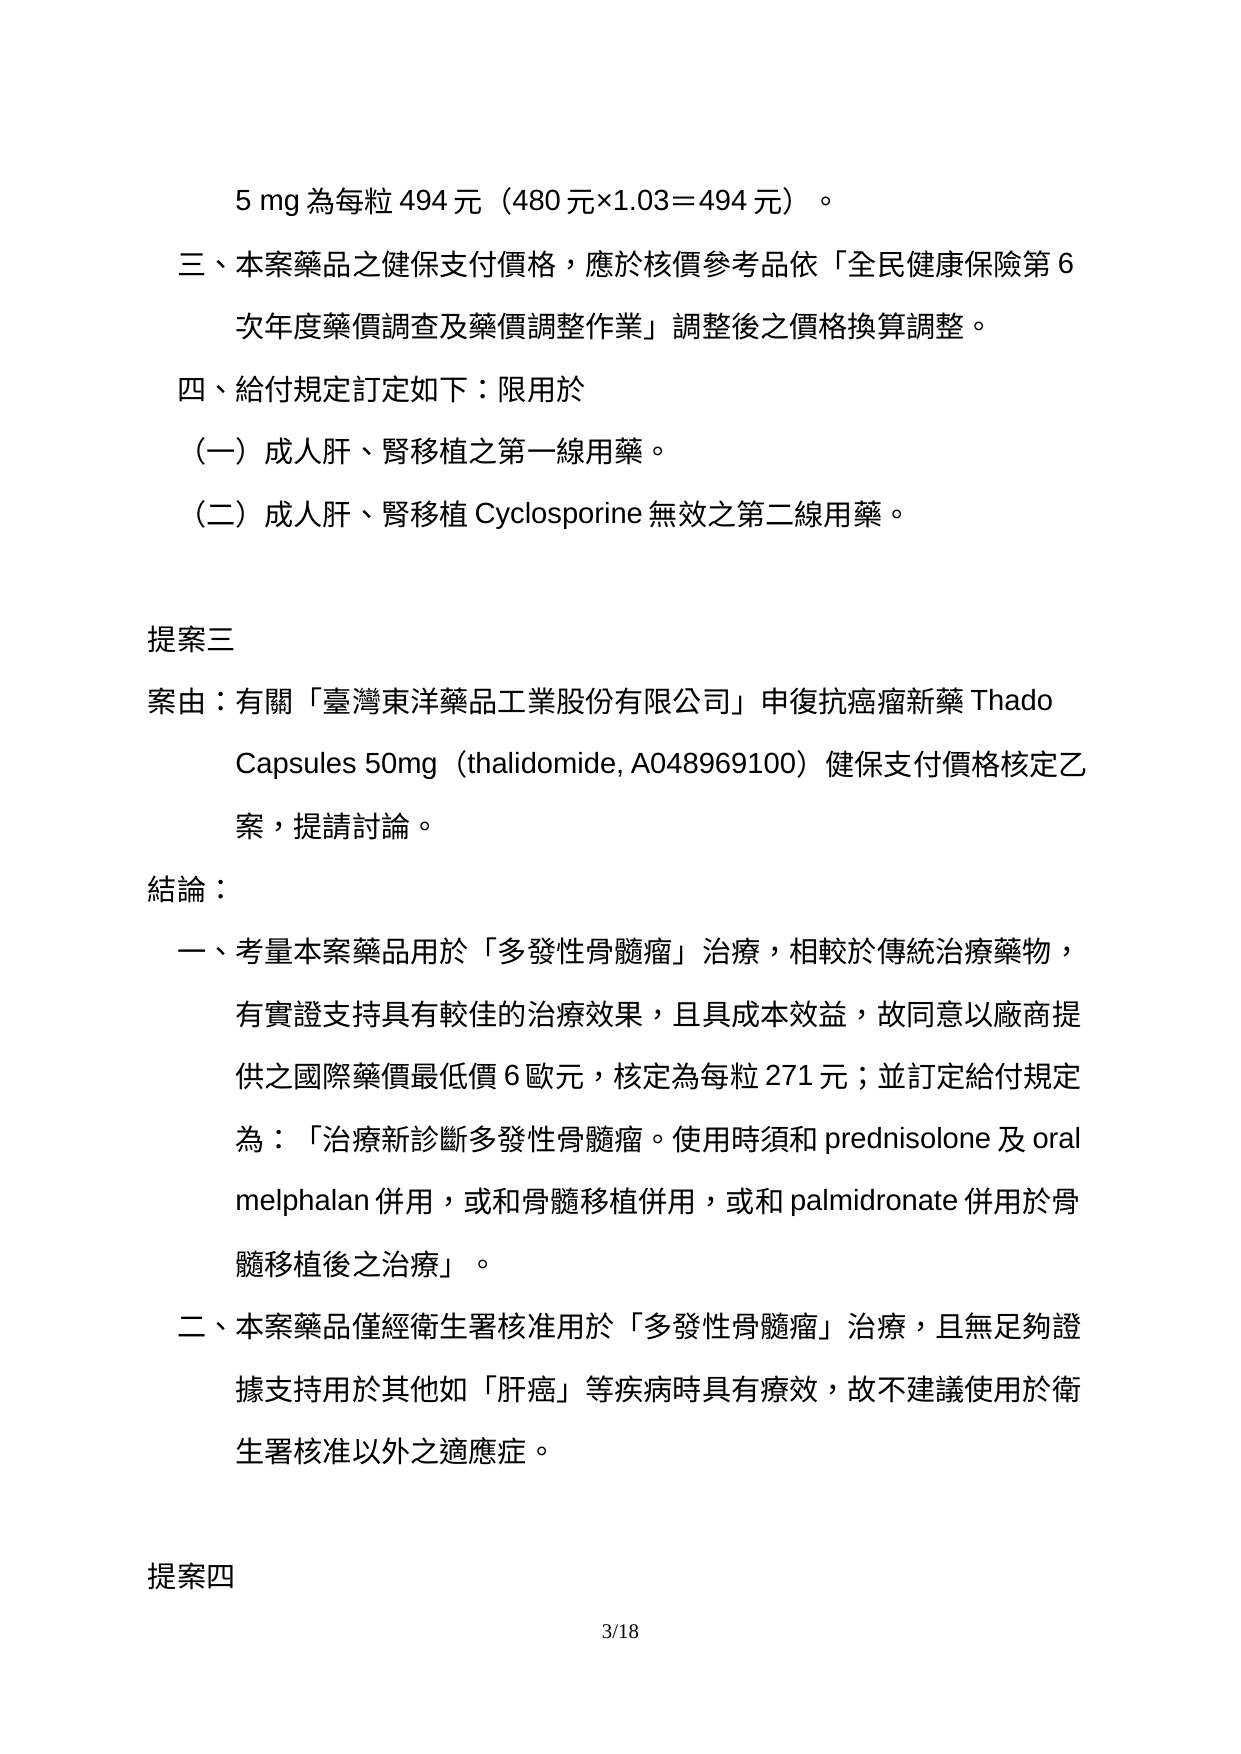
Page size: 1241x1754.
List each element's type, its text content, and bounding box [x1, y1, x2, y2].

text 一、考量本案藥品用於「多發性骨髓瘤」治療，相較於傳統治療藥物，有實證支持具有較佳的治療效果，且具成本效益，故同意以廠商提供之國際藥價最低價6歐元，核定為每粒271元；並訂定給付規定為：「治療新診斷多發性骨髓瘤。使用時須和prednisolone及oral melphalan併用，或和骨髓移植併用，或和palmidronate併用於骨髓移植後之治療」。 [177, 908, 1092, 1283]
text 提案三 [148, 596, 1092, 658]
text （一）成人肝、腎移植之第一線用藥。 [177, 408, 1092, 471]
text 5 mg為每粒494元（480元×1.03＝494元）。 [177, 158, 1092, 221]
text 結論： [148, 846, 1092, 908]
text 四、給付規定訂定如下：限用於 [177, 346, 1092, 408]
text （二）成人肝、腎移植Cyclosporine無效之第二線用藥。 [177, 471, 1092, 533]
text 案由：有關「臺灣東洋藥品工業股份有限公司」申復抗癌瘤新藥Thado Capsules 50mg（thalidomide, A048969100）健保支付價格核定乙案，提請討論。 [148, 658, 1092, 846]
text 提案四 [148, 1533, 1092, 1596]
text 三、本案藥品之健保支付價格，應於核價參考品依「全民健康保險第6次年度藥價調查及藥價調整作業」調整後之價格換算調整。 [177, 221, 1092, 346]
text 二、本案藥品僅經衛生署核准用於「多發性骨髓瘤」治療，且無足夠證據支持用於其他如「肝癌」等疾病時具有療效，故不建議使用於衛生署核准以外之適應症。 [177, 1283, 1092, 1471]
